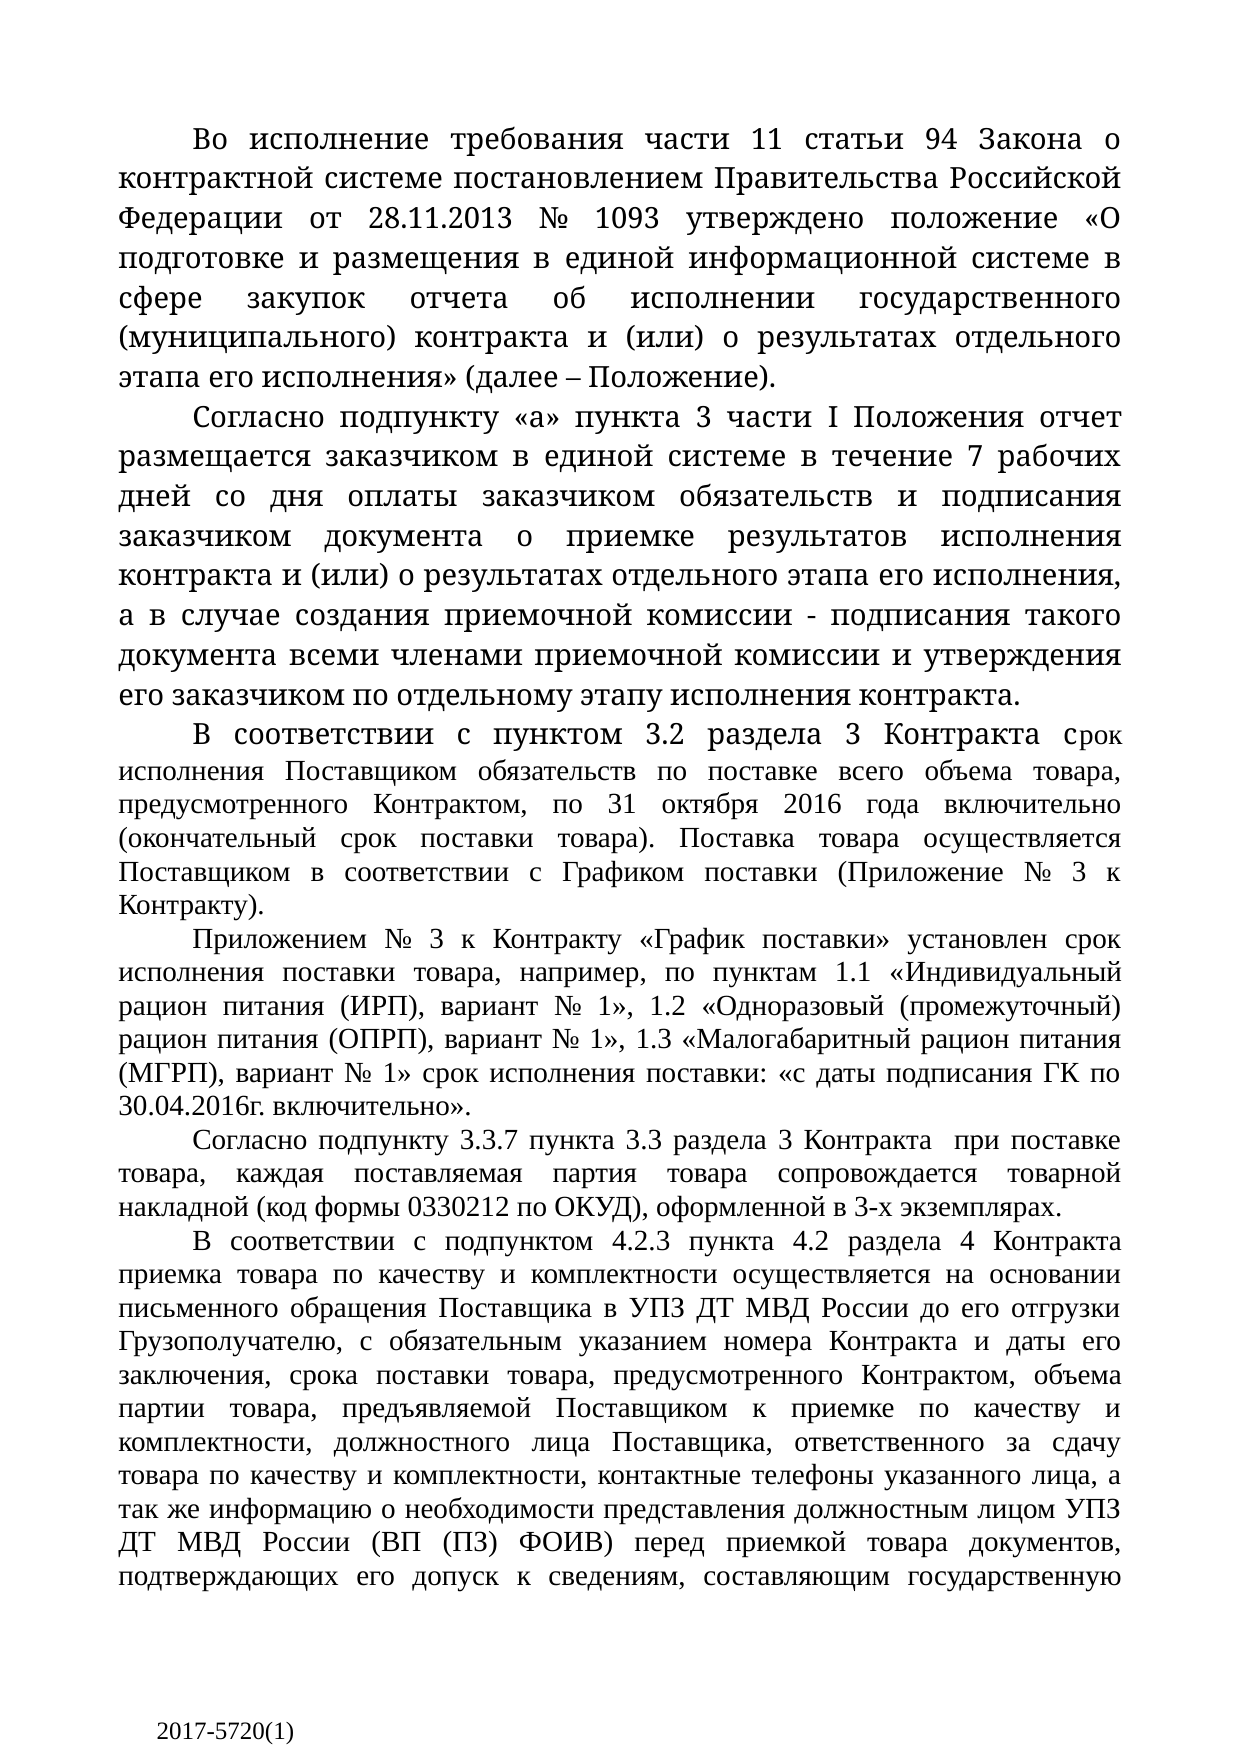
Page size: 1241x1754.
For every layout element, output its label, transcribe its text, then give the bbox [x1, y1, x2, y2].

text Согласно подпункту 3.3.7 пункта 3.3 раздела 3 Контракта при поставке товара, каждая поставляемая партия товара сопровождается товарной накладной (код формы 0330212 по ОКУД), оформленной в 3-х экземплярах. [118, 1122, 1122, 1223]
text Во исполнение требования части 11 статьи 94 Закона о контрактной системе постановлением Правительства Российской Федерации от 28.11.2013 № 1093 утверждено положение «О подготовке и размещения в единой информационной системе в сфере закупок отчета об исполнении государственного (муниципального) контракта и (или) о результатах отдельного этапа его исполнения» (далее – Положение). [118, 118, 1122, 396]
text Согласно подпункту «а» пункта 3 части I Положения отчет размещается заказчиком в единой системе в течение 7 рабочих дней со дня оплаты заказчиком обязательств и подписания заказчиком документа о приемке результатов исполнения контракта и (или) о результатах отдельного этапа его исполнения, а в случае создания приемочной комиссии - подписания такого документа всеми членами приемочной комиссии и утверждения его заказчиком по отдельному этапу исполнения контракта. [118, 396, 1122, 713]
text Приложением № 3 к Контракту «График поставки» установлен срок исполнения поставки товара, например, по пунктам 1.1 «Индивидуальный рацион питания (ИРП), вариант № 1», 1.2 «Одноразовый (промежуточный) рацион питания (ОПРП), вариант № 1», 1.3 «Малогабаритный рацион питания (МГРП), вариант № 1» срок исполнения поставки: «с даты подписания ГК по 30.04.2016г. включительно». [118, 921, 1122, 1122]
text В соответствии с подпунктом 4.2.3 пункта 4.2 раздела 4 Контракта приемка товара по качеству и комплектности осуществляется на основании письменного обращения Поставщика в УПЗ ДТ МВД России до его отгрузки Грузополучателю, с обязательным указанием номера Контракта и даты его заключения, срока поставки товара, предусмотренного Контрактом, объема партии товара, предъявляемой Поставщиком к приемке по качеству и комплектности, должностного лица Поставщика, ответственного за сдачу товара по качеству и комплектности, контактные телефоны указанного лица, а так же информацию о необходимости представления должностным лицом УПЗ ДТ МВД России (ВП (ПЗ) ФОИВ) перед приемкой товара документов, подтверждающих его допуск к сведениям, составляющим государственную [118, 1223, 1122, 1592]
text В соответствии с пунктом 3.2 раздела 3 Контракта срок исполнения Поставщиком обязательств по поставке всего объема товара, предусмотренного Контрактом, по 31 октября 2016 года включительно (окончательный срок поставки товара). Поставка товара осуществляется Поставщиком в соответствии с Графиком поставки (Приложение № 3 к Контракту). [118, 713, 1122, 921]
